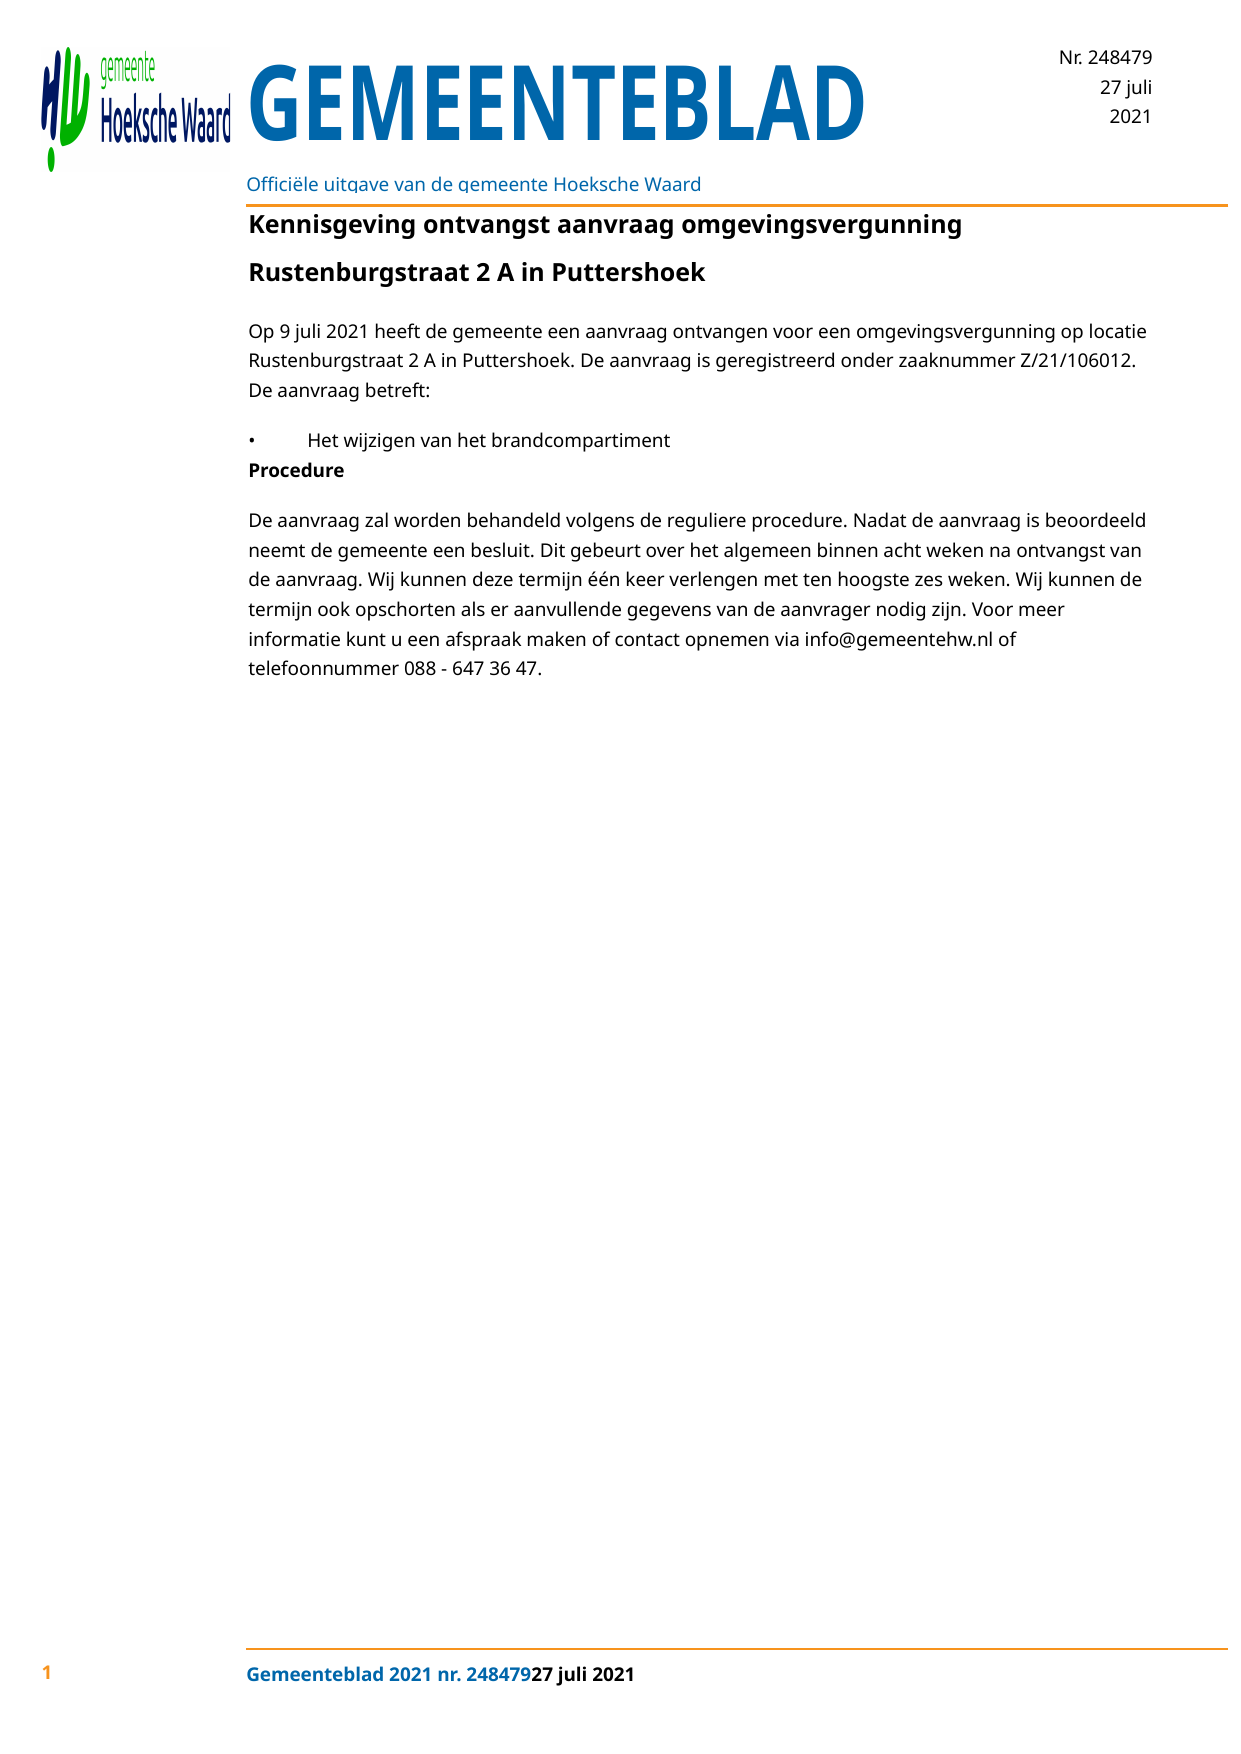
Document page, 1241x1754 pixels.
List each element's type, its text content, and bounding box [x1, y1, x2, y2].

picture [41, 47, 231, 172]
text Procedure [248, 457, 1152, 483]
list Het wijzigen van het brandcompartiment [248, 427, 1152, 453]
text De aanvraag zal worden behandeld volgens de reguliere procedure. Nadat de aanvraag is beoordeeld neemt de gemeente een besluit. Dit gebeurt over het algemeen binnen acht weken na ontvangst van de aanvraag. Wij kunnen deze termijn één keer verlengen met ten hoogste zes weken. Wij kunnen de termijn ook opschorten als er aanvullende gegevens van de aanvrager nodig zijn. Voor meer informatie kunt u een afspraak maken of contact opnemen via info@gemeentehw.nl of telefoonnummer 088 - 647 36 47. [248, 507, 1152, 681]
text Op 9 juli 2021 heeft de gemeente een aanvraag ontvangen voor een omgevingsvergunning op locatie Rustenburgstraat 2 A in Puttershoek. De aanvraag is geregistreerd onder zaaknummer Z/21/106012. De aanvraag betreft: [248, 318, 1152, 403]
text Kennisgeving ontvangst aanvraag omgevingsvergunning Rustenburgstraat 2 A in Puttershoek [248, 207, 1152, 288]
